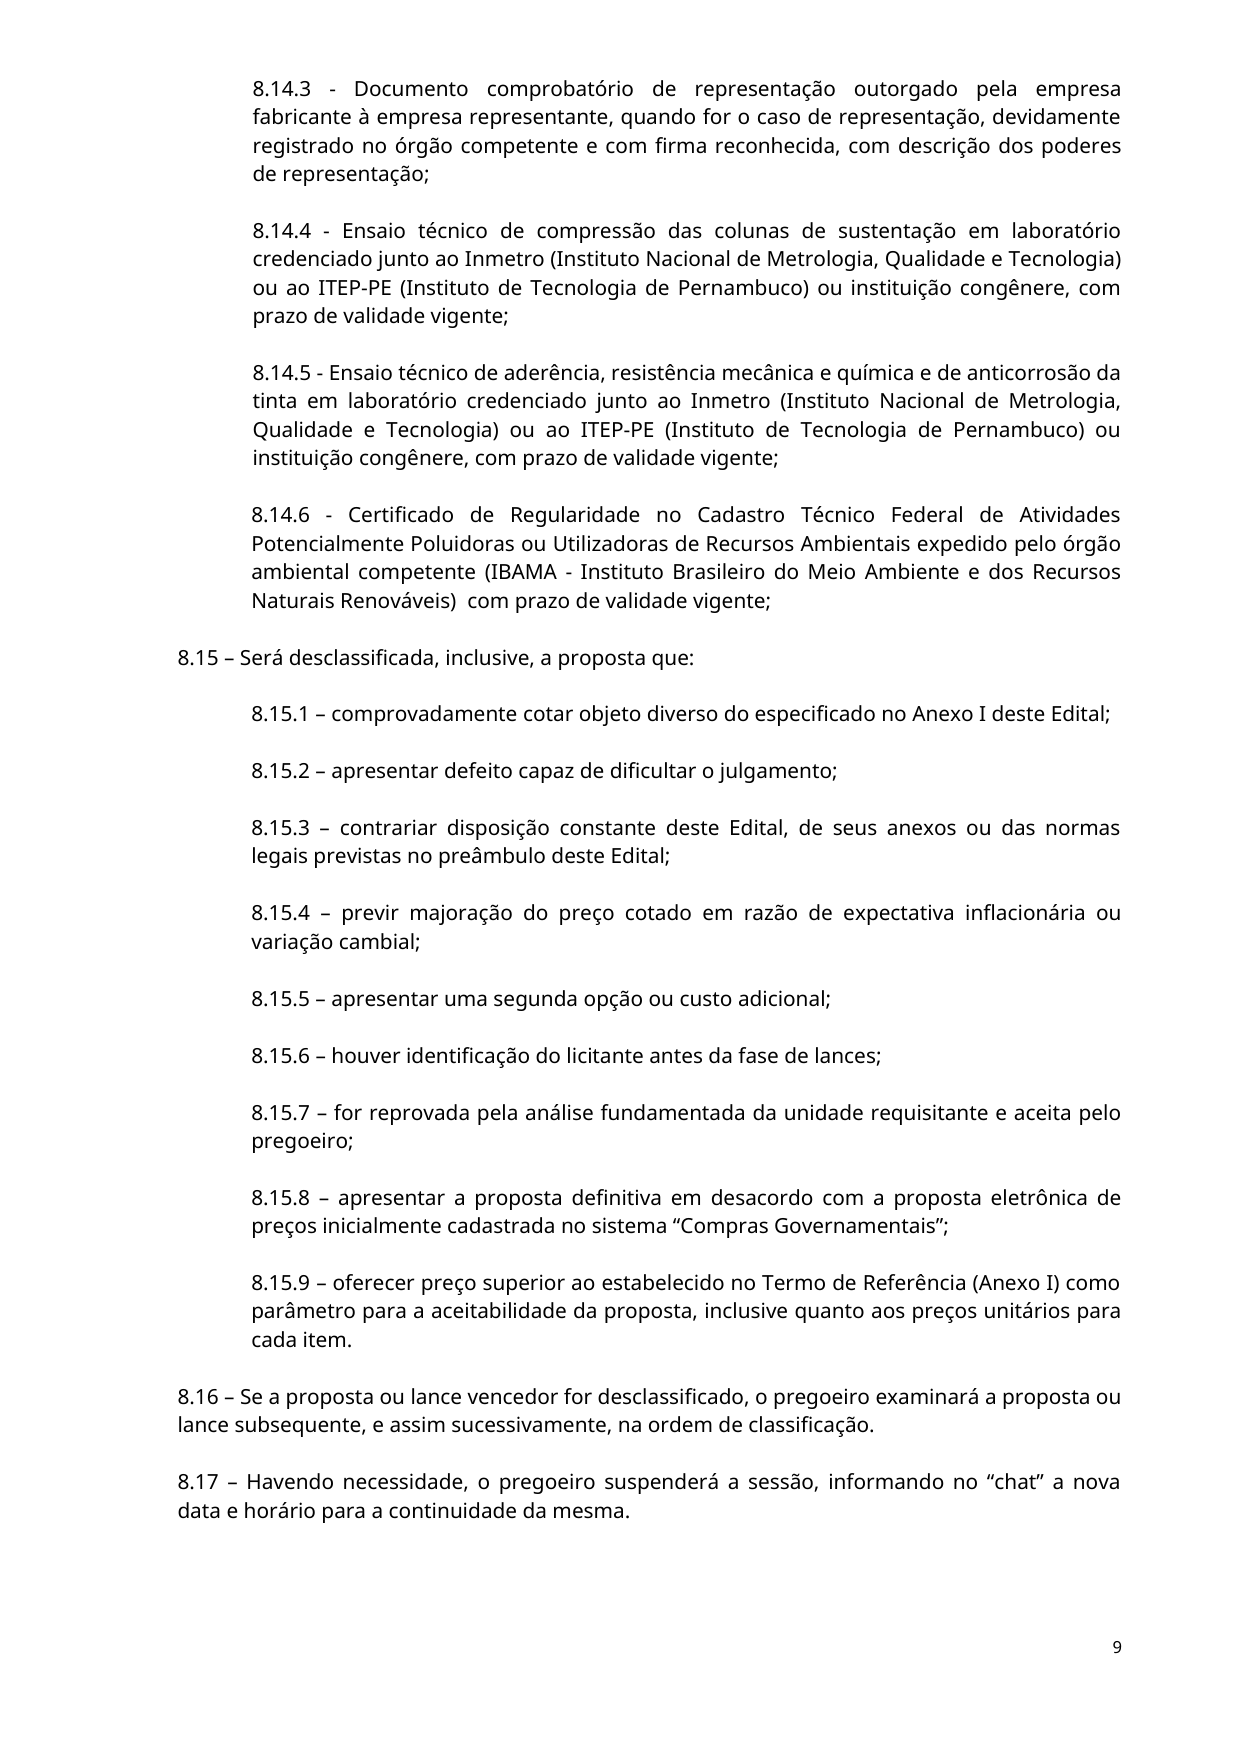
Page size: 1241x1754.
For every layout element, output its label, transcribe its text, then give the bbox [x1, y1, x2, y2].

text 8.16 – Se a proposta ou lance vencedor for desclassificado, o pregoeiro examinará a proposta ou lance subsequente, e assim sucessivamente, na ordem de classificação. [177, 1382, 1122, 1439]
text 8.14.3 - Documento comprobatório de representação outorgado pela empresa fabricante à empresa representante, quando for o caso de representação, devidamente registrado no órgão competente e com firma reconhecida, com descrição dos poderes de representação; [252, 74, 1122, 188]
text 8.15.3 – contrariar disposição constante deste Edital, de seus anexos ou das normas legais previstas no preâmbulo deste Edital; [251, 813, 1122, 870]
text 8.14.6 - Certificado de Regularidade no Cadastro Técnico Federal de Atividades Potencialmente Poluidoras ou Utilizadoras de Recursos Ambientais expedido pelo órgão ambiental competente (IBAMA - Instituto Brasileiro do Meio Ambiente e dos Recursos Naturais Renováveis) com prazo de validade vigente; [251, 500, 1122, 614]
text 8.14.5 - Ensaio técnico de aderência, resistência mecânica e química e de anticorrosão da tinta em laboratório credenciado junto ao Inmetro (Instituto Nacional de Metrologia, Qualidade e Tecnologia) ou ao ITEP-PE (Instituto de Tecnologia de Pernambuco) ou instituição congênere, com prazo de validade vigente; [252, 358, 1122, 472]
text 8.15.8 – apresentar a proposta definitiva em desacordo com a proposta eletrônica de preços inicialmente cadastrada no sistema “Compras Governamentais”; [251, 1183, 1122, 1240]
text 8.14.4 - Ensaio técnico de compressão das colunas de sustentação em laboratório credenciado junto ao Inmetro (Instituto Nacional de Metrologia, Qualidade e Tecnologia) ou ao ITEP-PE (Instituto de Tecnologia de Pernambuco) ou instituição congênere, com prazo de validade vigente; [252, 216, 1122, 330]
text 8.15.2 – apresentar defeito capaz de dificultar o julgamento; [251, 756, 1122, 785]
text 8.15.4 – previr majoração do preço cotado em razão de expectativa inflacionária ou variação cambial; [251, 898, 1122, 955]
text 8.15.5 – apresentar uma segunda opção ou custo adicional; [251, 984, 1122, 1012]
text 8.15 – Será desclassificada, inclusive, a proposta que: [177, 643, 1122, 671]
text 8.15.7 – for reprovada pela análise fundamentada da unidade requisitante e aceita pelo pregoeiro; [251, 1098, 1122, 1154]
text 8.17 – Havendo necessidade, o pregoeiro suspenderá a sessão, informando no “chat” a nova data e horário para a continuidade da mesma. [177, 1467, 1122, 1524]
text 8.15.6 – houver identificação do licitante antes da fase de lances; [251, 1041, 1122, 1069]
text 8.15.9 – oferecer preço superior ao estabelecido no Termo de Referência (Anexo I) como parâmetro para a aceitabilidade da proposta, inclusive quanto aos preços unitários para cada item. [251, 1268, 1122, 1353]
text 8.15.1 – comprovadamente cotar objeto diverso do especificado no Anexo I deste Edital; [251, 699, 1122, 728]
